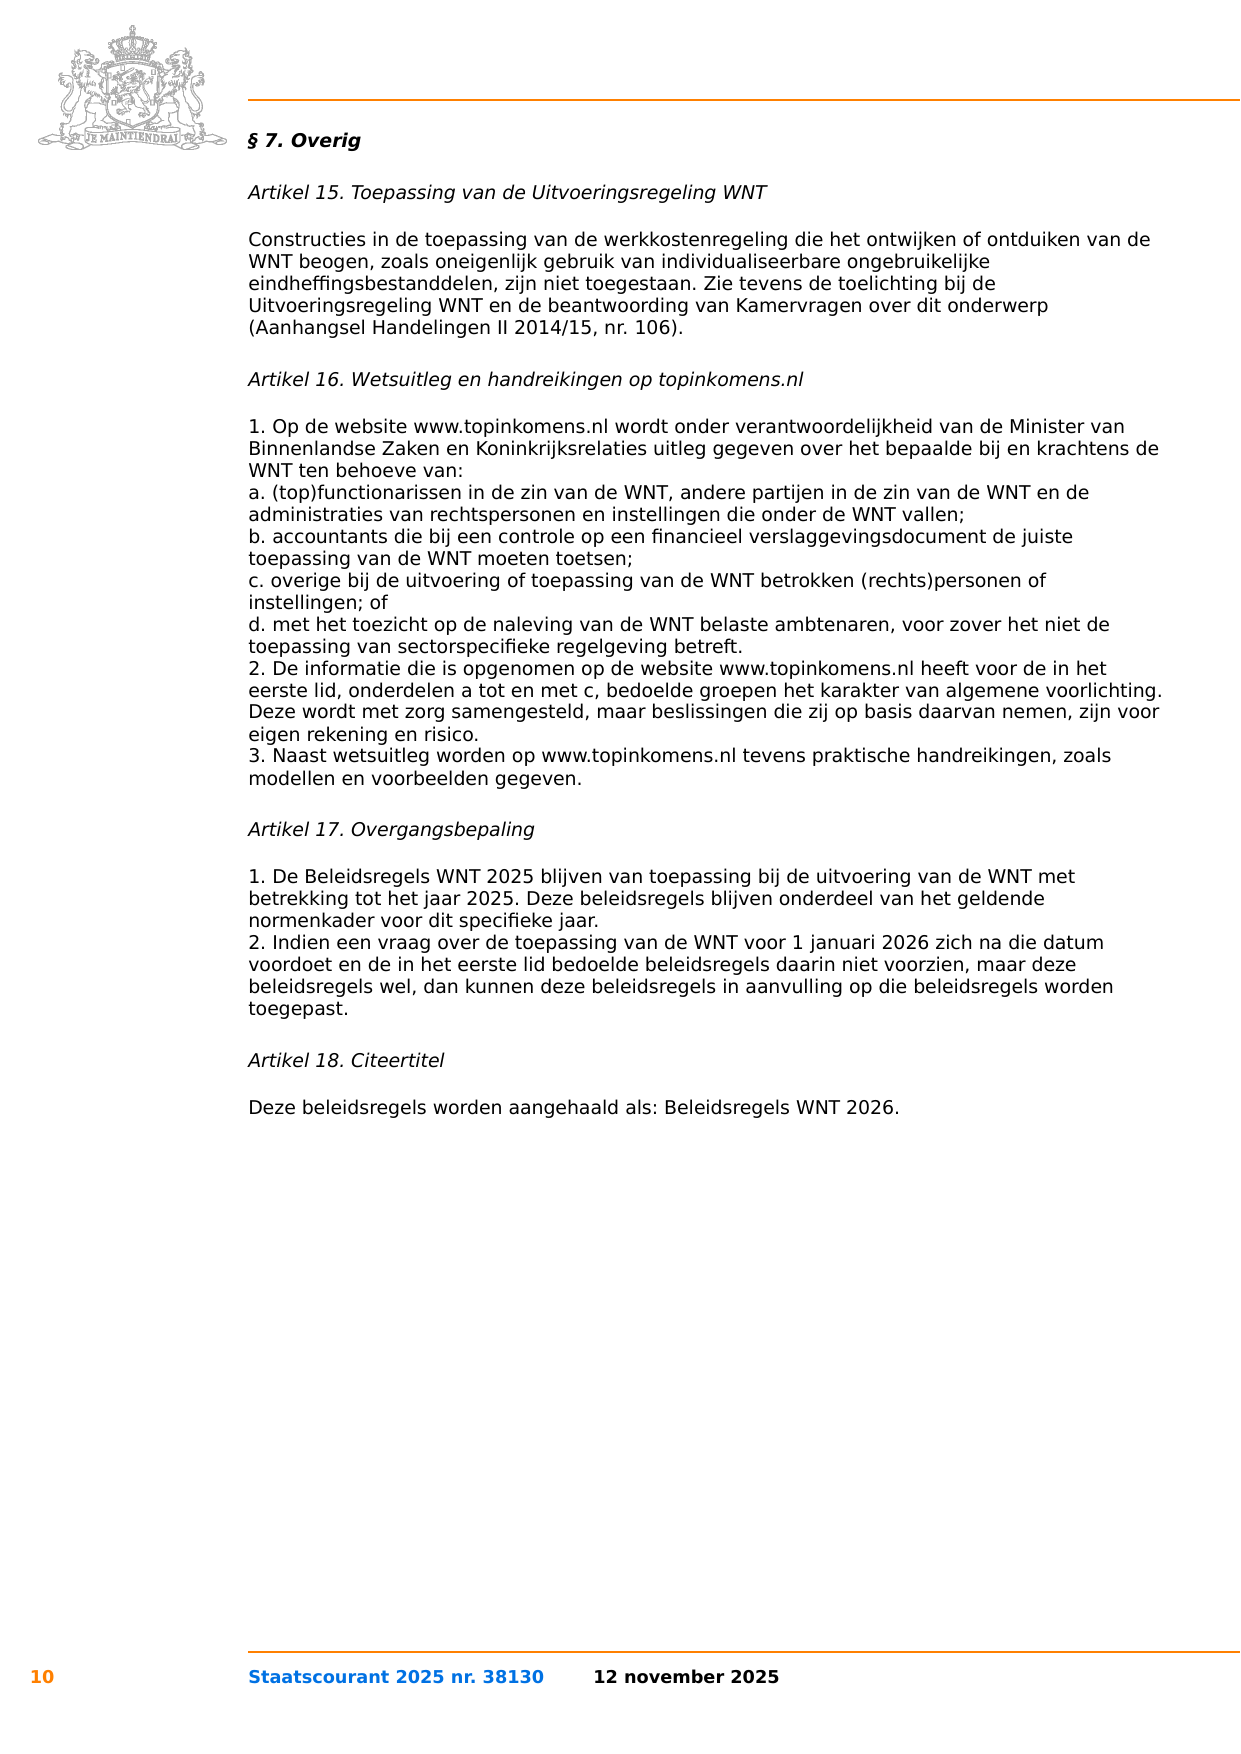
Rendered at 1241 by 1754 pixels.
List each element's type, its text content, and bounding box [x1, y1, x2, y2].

text Deze beleidsregels worden aangehaald als: Beleidsregels WNT 2026. [248, 1097, 1163, 1119]
text 1. De Beleidsregels WNT 2025 blijven van toepassing bij de uitvoering van de WNT met betrekking tot het jaar 2025. Deze beleidsregels blijven onderdeel van het geldende normenkader voor dit specifieke jaar. [248, 866, 1163, 932]
text a. (top)functionarissen in de zin van de WNT, andere partijen in de zin van de WNT en de administraties van rechtspersonen en instellingen die onder de WNT vallen; [248, 482, 1163, 526]
text c. overige bij de uitvoering of toepassing van de WNT betrokken (rechts)personen of instellingen; of [248, 569, 1163, 613]
text d. met het toezicht op de naleving van de WNT belaste ambtenaren, voor zover het niet de toepassing van sectorspecifieke regelgeving betreft. [248, 613, 1163, 657]
subtitle Artikel 15. Toepassing van de Uitvoeringsregeling WNT [248, 182, 1163, 204]
subtitle Artikel 18. Citeertitel [248, 1050, 1163, 1072]
text 2. Indien een vraag over de toepassing van de WNT voor 1 januari 2026 zich na die datum voordoet en de in het eerste lid bedoelde beleidsregels daarin niet voorzien, maar deze beleidsregels wel, dan kunnen deze beleidsregels in aanvulling op die beleidsregels worden toegepast. [248, 932, 1163, 1020]
text 2. De informatie die is opgenomen op de website www.topinkomens.nl heeft voor de in het eerste lid, onderdelen a tot en met c, bedoelde groepen het karakter van algemene voorlichting. Deze wordt met zorg samengesteld, maar beslissingen die zij op basis daarvan nemen, zijn voor eigen rekening en risico. [248, 657, 1163, 745]
picture [38, 25, 227, 150]
text Constructies in de toepassing van de werkkostenregeling die het ontwijken of ontduiken van de WNT beogen, zoals oneigenlijk gebruik van individualiseerbare ongebruikelijke eindheffingsbestanddelen, zijn niet toegestaan. Zie tevens de toelichting bij de Uitvoeringsregeling WNT en de beantwoording van Kamervragen over dit onderwerp (Aanhangsel Handelingen II 2014/15, nr. 106). [248, 229, 1163, 339]
text 1. Op de website www.topinkomens.nl wordt onder verantwoordelijkheid van de Minister van Binnenlandse Zaken en Koninkrijksrelaties uitleg gegeven over het bepaalde bij en krachtens de WNT ten behoeve van: [248, 416, 1163, 482]
text 3. Naast wetsuitleg worden op www.topinkomens.nl tevens praktische handreikingen, zoals modellen en voorbeelden gegeven. [248, 745, 1163, 789]
text b. accountants die bij een controle op een financieel verslaggevingsdocument de juiste toepassing van de WNT moeten toetsen; [248, 526, 1163, 569]
subtitle Artikel 17. Overgangsbepaling [248, 819, 1163, 841]
subtitle § 7. Overig [248, 130, 1163, 152]
subtitle Artikel 16. Wetsuitleg en handreikingen op topinkomens.nl [248, 369, 1163, 391]
